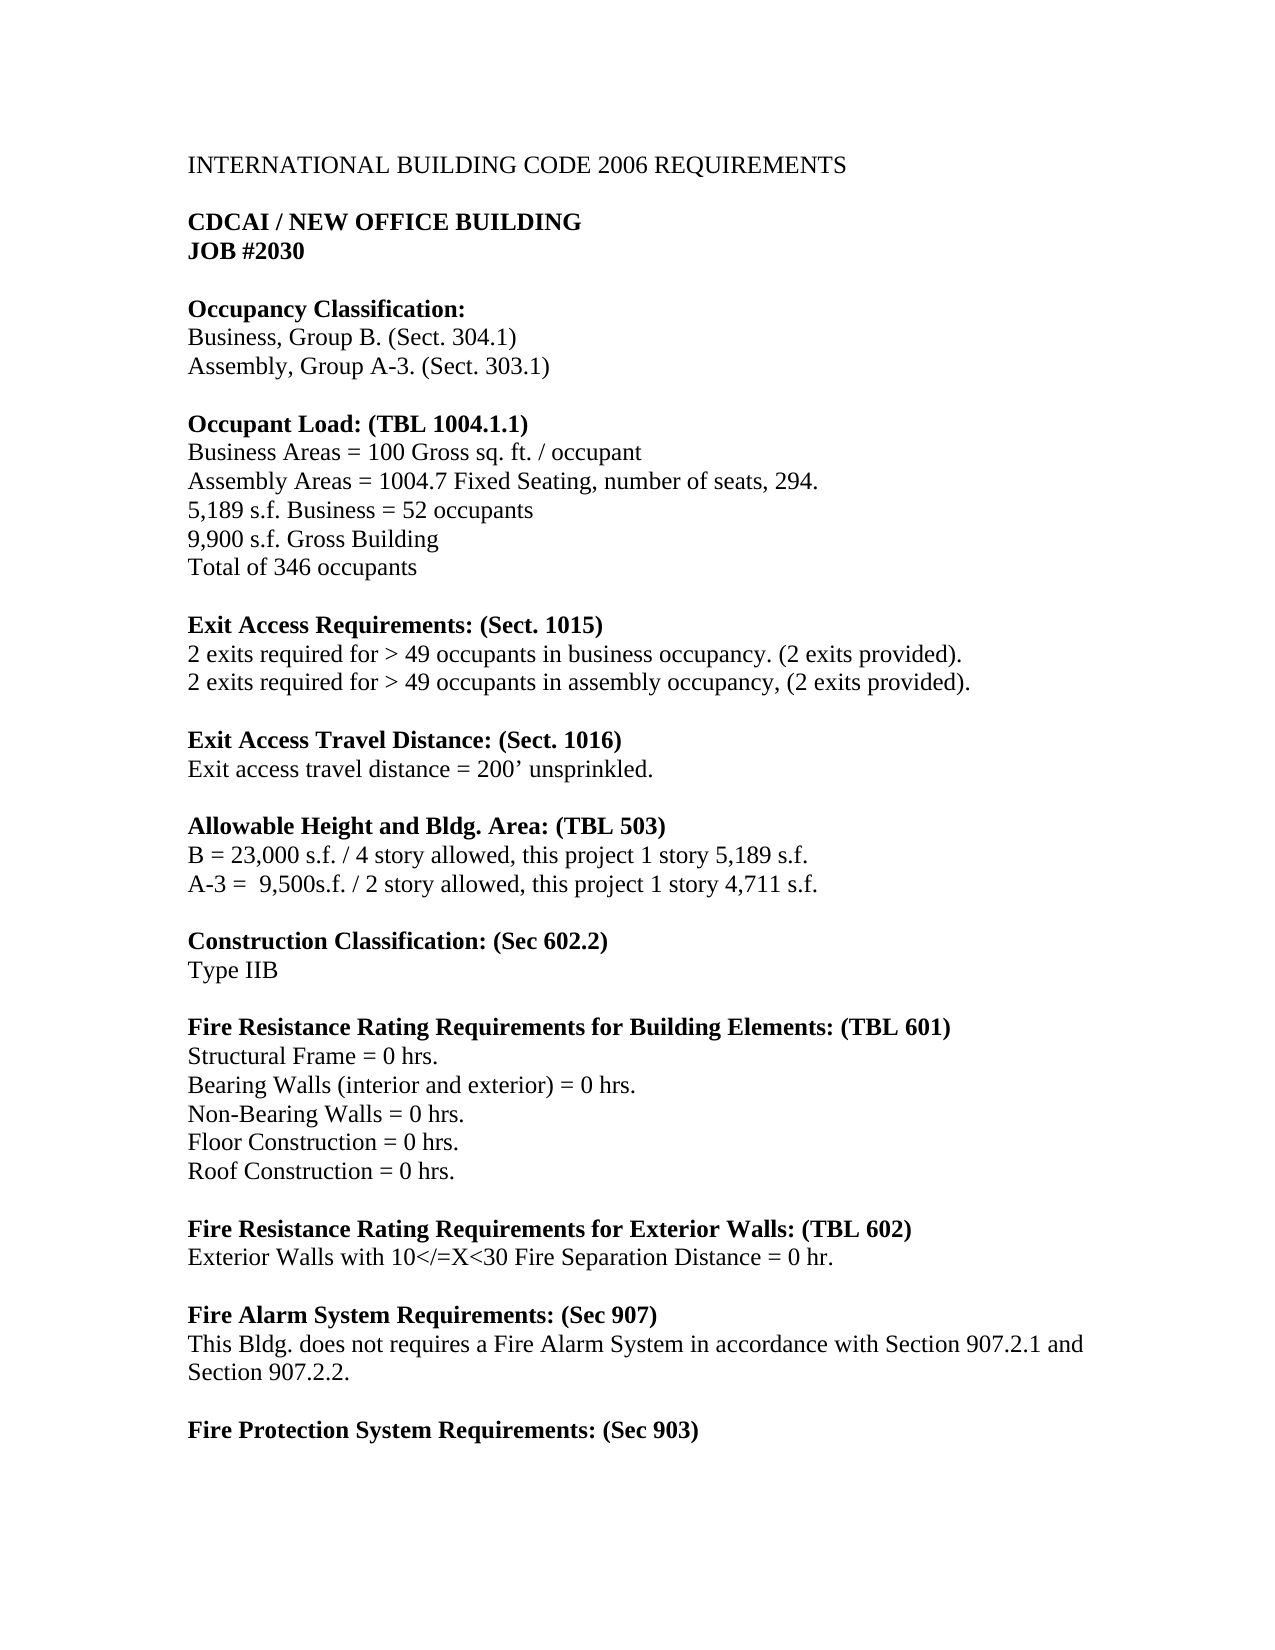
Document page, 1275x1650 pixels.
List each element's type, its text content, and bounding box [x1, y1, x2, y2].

text Floor Construction = 0 hrs. [187, 1127, 1087, 1156]
text 5,189 s.f. Business = 52 occupants [187, 495, 1087, 524]
text 2 exits required for > 49 occupants in business occupancy. (2 exits provided). [187, 639, 1087, 667]
text Business, Group B. (Sect. 304.1) [187, 322, 1087, 351]
text Type IIB [187, 955, 1087, 984]
text Occupant Load: (TBL 1004.1.1) [187, 409, 1087, 437]
subtitle CDCAI / NEW OFFICE BUILDING [187, 207, 1087, 236]
text B = 23,000 s.f. / 4 story allowed, this project 1 story 5,189 s.f. [187, 840, 1087, 869]
text Construction Classification: (Sec 602.2) [187, 926, 1087, 955]
text Fire Protection System Requirements: (Sec 903) [187, 1415, 1087, 1444]
text This Bldg. does not requires a Fire Alarm System in accordance with Section 907.2.1 and Section 907.2.2. [187, 1329, 1087, 1386]
text Structural Frame = 0 hrs. [187, 1041, 1087, 1070]
text Exit access travel distance = 200’ unsprinkled. [187, 754, 1087, 782]
text Exit Access Requirements: (Sect. 1015) [187, 610, 1087, 639]
text Roof Construction = 0 hrs. [187, 1156, 1087, 1185]
text Occupancy Classification: [187, 294, 1087, 322]
text Fire Resistance Rating Requirements for Exterior Walls: (TBL 602) [187, 1214, 1087, 1242]
text JOB #2030 [187, 236, 1087, 265]
text Assembly, Group A-3. (Sect. 303.1) [187, 351, 1087, 380]
text Non-Bearing Walls = 0 hrs. [187, 1099, 1087, 1127]
text Fire Resistance Rating Requirements for Building Elements: (TBL 601) [187, 1012, 1087, 1041]
text A-3 = 9,500s.f. / 2 story allowed, this project 1 story 4,711 s.f. [187, 869, 1087, 897]
text Fire Alarm System Requirements: (Sec 907) [187, 1300, 1087, 1329]
text Assembly Areas = 1004.7 Fixed Seating, number of seats, 294. [187, 466, 1087, 495]
text 9,900 s.f. Gross Building [187, 524, 1087, 552]
text Exterior Walls with 10</=X<30 Fire Separation Distance = 0 hr. [187, 1242, 1087, 1271]
text 2 exits required for > 49 occupants in assembly occupancy, (2 exits provided). [187, 667, 1087, 696]
text Bearing Walls (interior and exterior) = 0 hrs. [187, 1070, 1087, 1099]
text Allowable Height and Bldg. Area: (TBL 503) [187, 811, 1087, 840]
text Business Areas = 100 Gross sq. ft. / occupant [187, 437, 1087, 466]
text Exit Access Travel Distance: (Sect. 1016) [187, 725, 1087, 754]
text Total of 346 occupants [187, 552, 1087, 581]
text INTERNATIONAL BUILDING CODE 2006 REQUIREMENTS [187, 150, 1087, 179]
